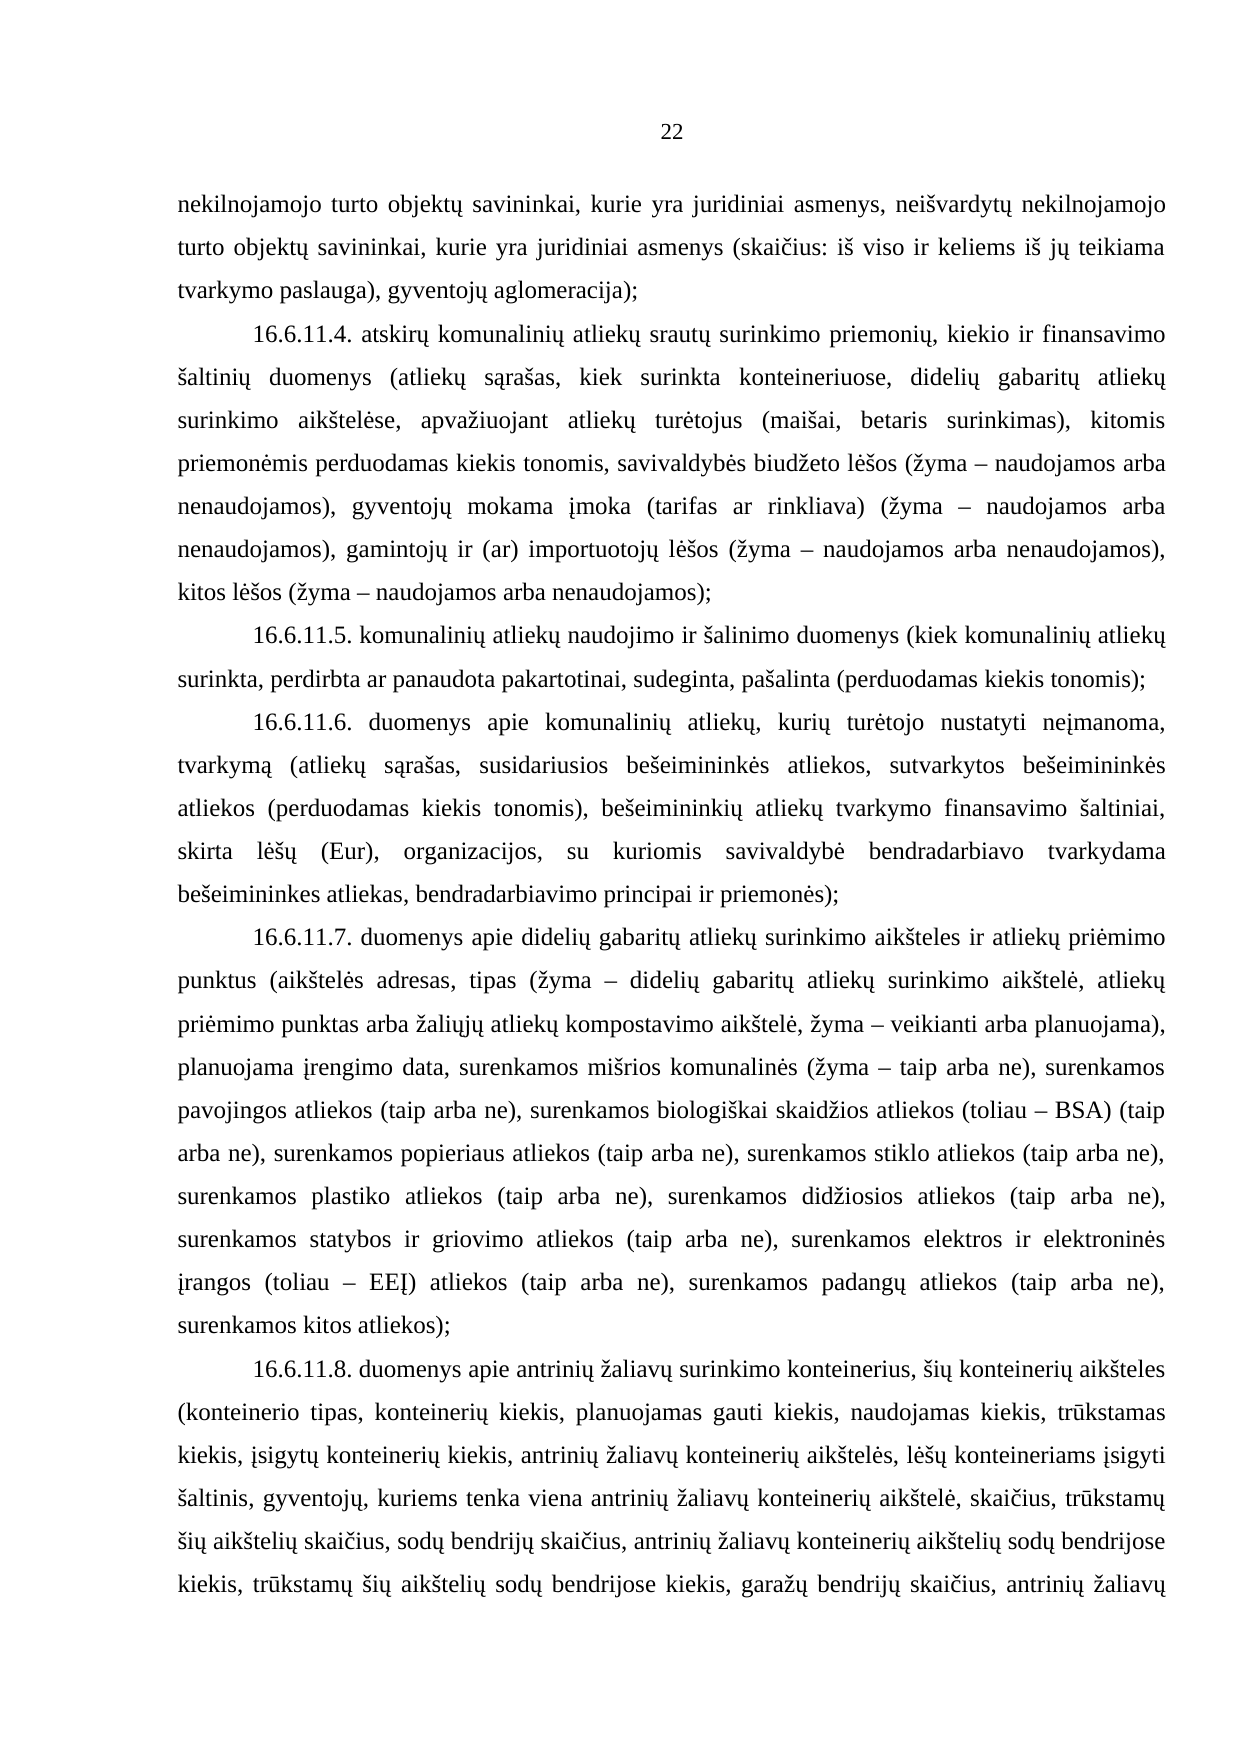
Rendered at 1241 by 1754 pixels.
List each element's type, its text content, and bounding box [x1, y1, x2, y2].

text 16.6.11.7. duomenys apie didelių gabaritų atliekų surinkimo aikšteles ir atliekų priėmimo punktus (aikštelės adresas, tipas (žyma – didelių gabaritų atliekų surinkimo aikštelė, atliekų priėmimo punktas arba žaliųjų atliekų kompostavimo aikštelė, žyma – veikianti arba planuojama), planuojama įrengimo data, surenkamos mišrios komunalinės (žyma – taip arba ne), surenkamos pavojingos atliekos (taip arba ne), surenkamos biologiškai skaidžios atliekos (toliau – BSA) (taip arba ne), surenkamos popieriaus atliekos (taip arba ne), surenkamos stiklo atliekos (taip arba ne), surenkamos plastiko atliekos (taip arba ne), surenkamos didžiosios atliekos (taip arba ne), surenkamos statybos ir griovimo atliekos (taip arba ne), surenkamos elektros ir elektroninės įrangos (toliau – EEĮ) atliekos (taip arba ne), surenkamos padangų atliekos (taip arba ne), surenkamos kitos atliekos); [177, 922, 1166, 1339]
text 16.6.11.8. duomenys apie antrinių žaliavų surinkimo konteinerius, šių konteinerių aikšteles (konteinerio tipas, konteinerių kiekis, planuojamas gauti kiekis, naudojamas kiekis, trūkstamas kiekis, įsigytų konteinerių kiekis, antrinių žaliavų konteinerių aikštelės, lėšų konteineriams įsigyti šaltinis, gyventojų, kuriems tenka viena antrinių žaliavų konteinerių aikštelė, skaičius, trūkstamų šių aikštelių skaičius, sodų bendrijų skaičius, antrinių žaliavų konteinerių aikštelių sodų bendrijose kiekis, trūkstamų šių aikštelių sodų bendrijose kiekis, garažų bendrijų skaičius, antrinių žaliavų [177, 1354, 1166, 1598]
text 16.6.11.6. duomenys apie komunalinių atliekų, kurių turėtojo nustatyti neįmanoma, tvarkymą (atliekų sąrašas, susidariusios bešeimininkės atliekos, sutvarkytos bešeimininkės atliekos (perduodamas kiekis tonomis), bešeimininkių atliekų tvarkymo finansavimo šaltiniai, skirta lėšų (Eur), organizacijos, su kuriomis savivaldybė bendradarbiavo tvarkydama bešeimininkes atliekas, bendradarbiavimo principai ir priemonės); [177, 707, 1166, 908]
text 16.6.11.4. atskirų komunalinių atliekų srautų surinkimo priemonių, kiekio ir finansavimo šaltinių duomenys (atliekų sąrašas, kiek surinkta konteineriuose, didelių gabaritų atliekų surinkimo aikštelėse, apvažiuojant atliekų turėtojus (maišai, betaris surinkimas), kitomis priemonėmis perduodamas kiekis tonomis, savivaldybės biudžeto lėšos (žyma – naudojamos arba nenaudojamos), gyventojų mokama įmoka (tarifas ar rinkliava) (žyma – naudojamos arba nenaudojamos), gamintojų ir (ar) importuotojų lėšos (žyma – naudojamos arba nenaudojamos), kitos lėšos (žyma – naudojamos arba nenaudojamos); [177, 319, 1166, 606]
text nekilnojamojo turto objektų savininkai, kurie yra juridiniai asmenys, neišvardytų nekilnojamojo turto objektų savininkai, kurie yra juridiniai asmenys (skaičius: iš viso ir keliems iš jų teikiama tvarkymo paslauga), gyventojų aglomeracija); [177, 189, 1166, 304]
text 16.6.11.5. komunalinių atliekų naudojimo ir šalinimo duomenys (kiek komunalinių atliekų surinkta, perdirbta ar panaudota pakartotinai, sudeginta, pašalinta (perduodamas kiekis tonomis); [177, 621, 1166, 692]
